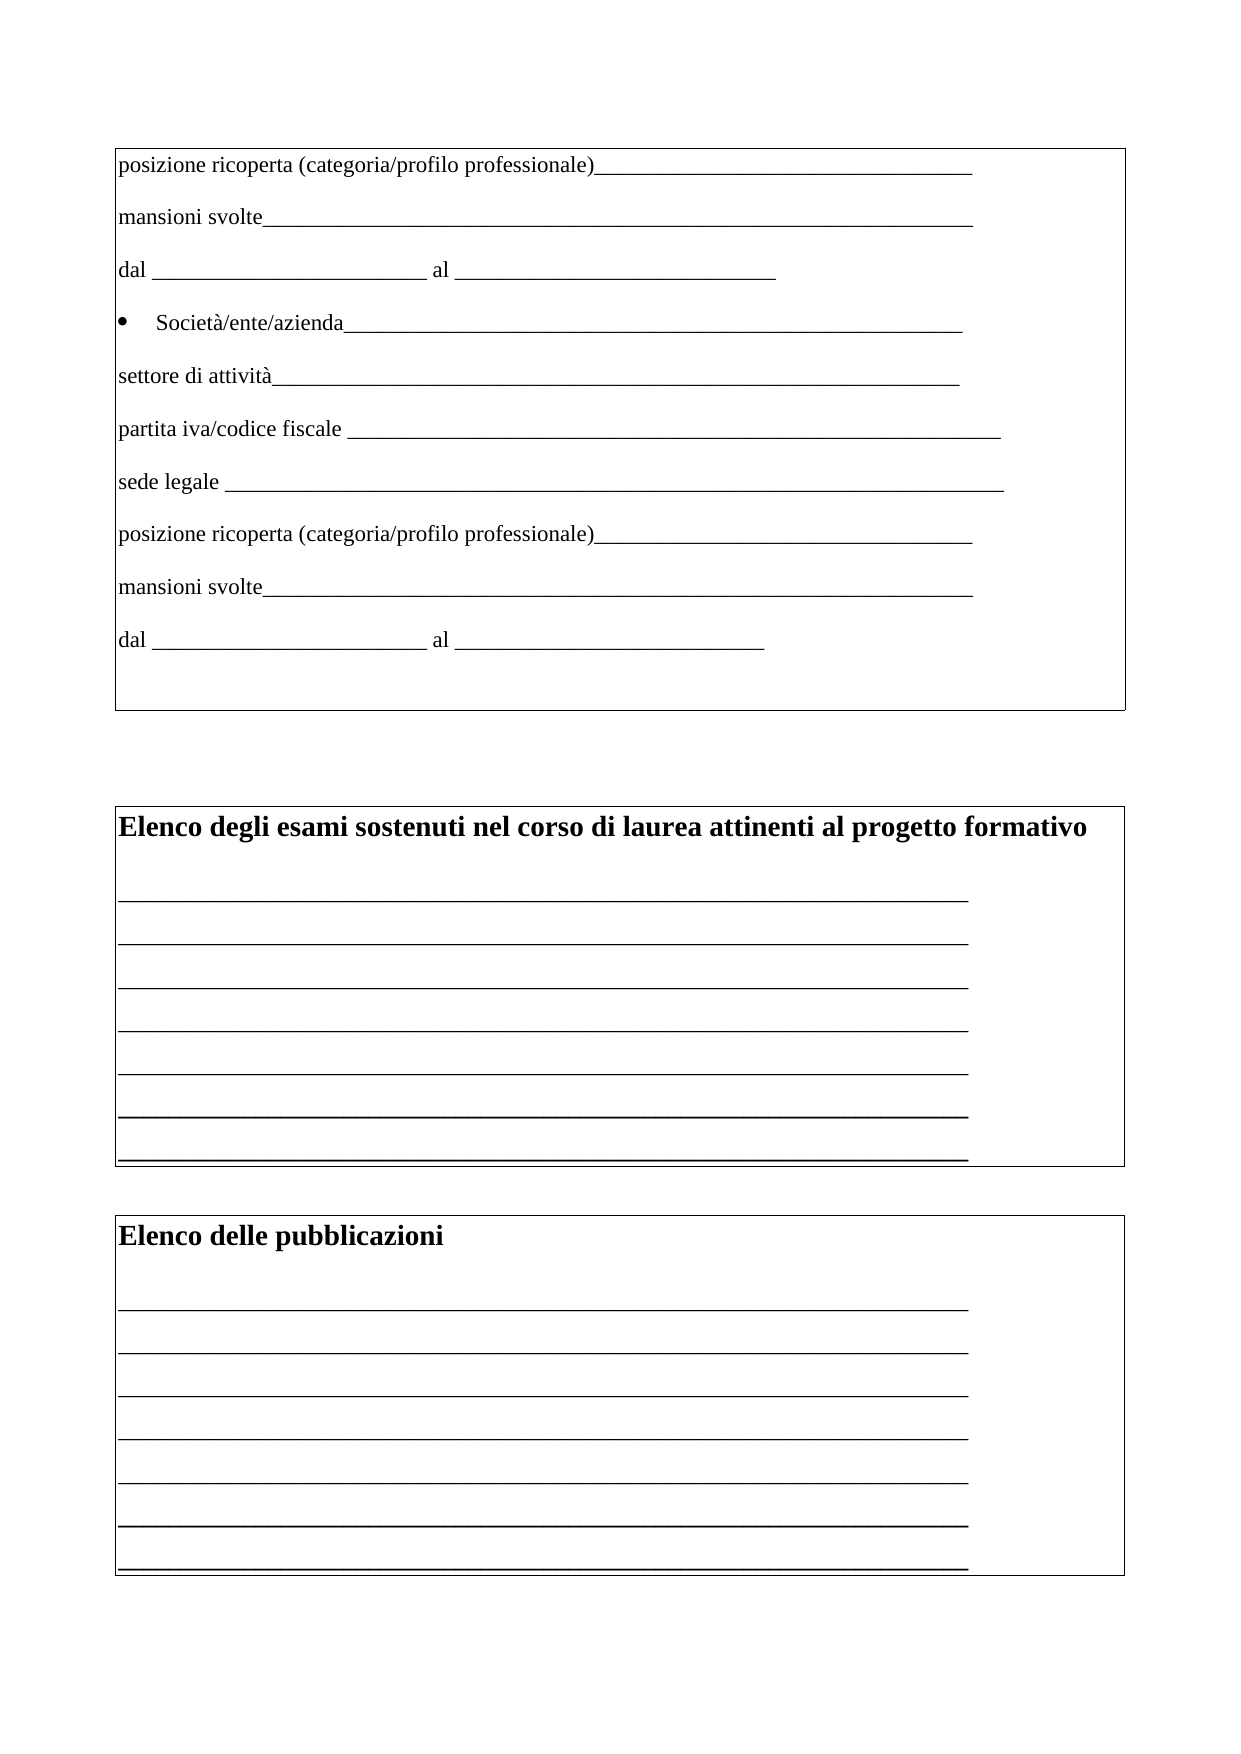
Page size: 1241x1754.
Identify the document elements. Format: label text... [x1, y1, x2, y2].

text mansioni svolte______________________________________________________________ [116, 570, 1125, 599]
text ____________________________________________________________________ [118, 876, 1122, 905]
text ____________________________________________________________________ [116, 1541, 1124, 1575]
text ____________________________________________________________________ [116, 1411, 1124, 1443]
text ____________________________________________________________________ [116, 1003, 1124, 1034]
list Società/ente/azienda______________________________________________________ [116, 306, 1125, 336]
text dal ________________________ al ___________________________ [116, 623, 1125, 652]
text ____________________________________________________________________ [116, 1454, 1124, 1486]
text ____________________________________________________________________ [116, 1325, 1124, 1357]
text mansioni svolte______________________________________________________________ [116, 200, 1125, 230]
text ____________________________________________________________________ [116, 1089, 1124, 1121]
text partita iva/codice fiscale _________________________________________________________ [116, 412, 1125, 441]
text ____________________________________________________________________ [116, 1046, 1124, 1078]
text Elenco delle pubblicazioni [116, 1216, 1124, 1252]
text dal ________________________ al ____________________________ [116, 253, 1125, 282]
text settore di attività____________________________________________________________ [116, 359, 1125, 389]
text ____________________________________________________________________ [118, 1285, 1122, 1314]
text ____________________________________________________________________ [116, 916, 1124, 948]
text ____________________________________________________________________ [116, 959, 1124, 991]
text ____________________________________________________________________ [116, 1498, 1124, 1529]
text sede legale ____________________________________________________________________ [116, 465, 1125, 494]
text posizione ricoperta (categoria/profilo professionale)_________________________________ [116, 149, 1125, 177]
text ____________________________________________________________________ [116, 1368, 1124, 1400]
text Elenco degli esami sostenuti nel corso di laurea attinenti al progetto formativo [116, 807, 1124, 843]
text ____________________________________________________________________ [116, 1132, 1124, 1166]
text posizione ricoperta (categoria/profilo professionale)_________________________________ [116, 517, 1125, 547]
